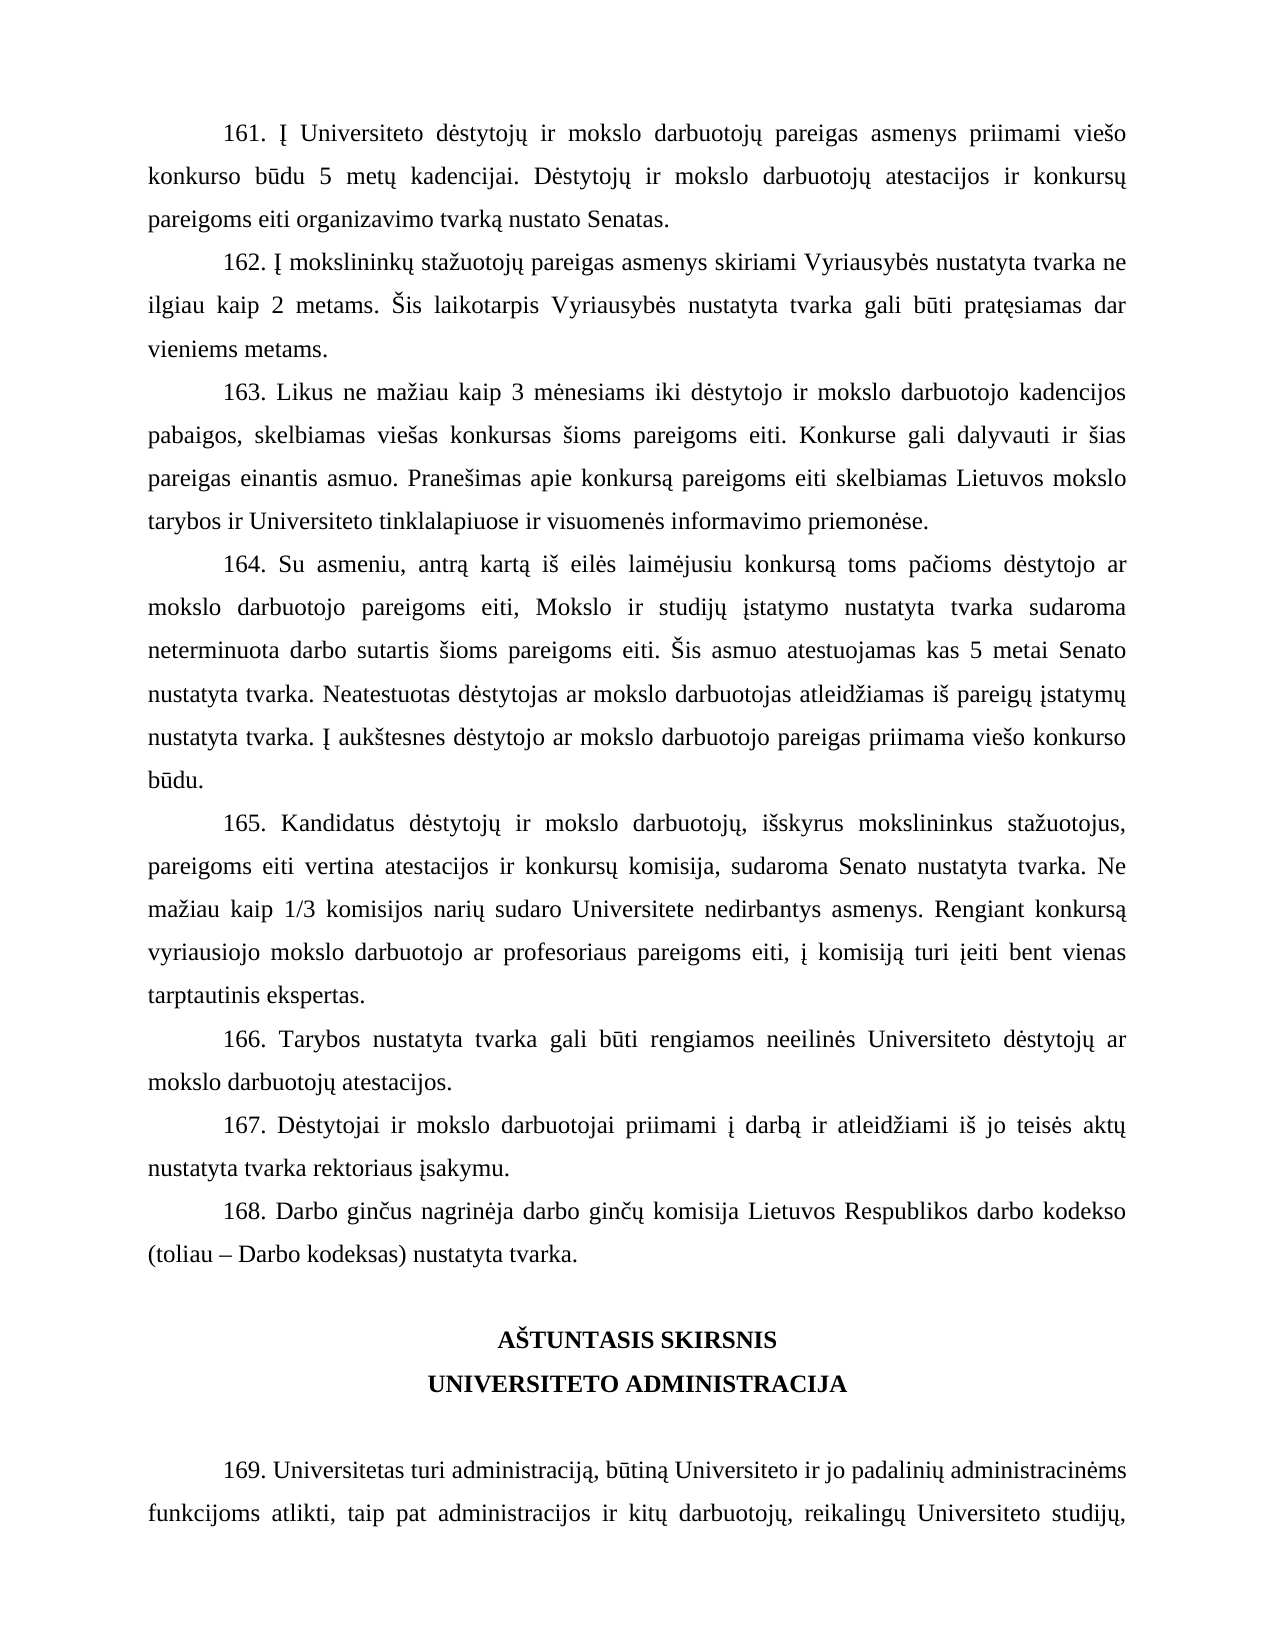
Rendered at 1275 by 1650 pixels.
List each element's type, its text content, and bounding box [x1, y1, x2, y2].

text 168. Darbo ginčus nagrinėja darbo ginčų komisija Lietuvos Respublikos darbo kodekso (toliau – Darbo kodeksas) nustatyta tvarka. [148, 1196, 1127, 1268]
text 167. Dėstytojai ir mokslo darbuotojai priimami į darbą ir atleidžiami iš jo teisės aktų nustatyta tvarka rektoriaus įsakymu. [148, 1110, 1127, 1182]
text 164. Su asmeniu, antrą kartą iš eilės laimėjusiu konkursą toms pačioms dėstytojo ar mokslo darbuotojo pareigoms eiti, Mokslo ir studijų įstatymo nustatyta tvarka sudaroma neterminuota darbo sutartis šioms pareigoms eiti. Šis asmuo atestuojamas kas 5 metai Senato nustatyta tvarka. Neatestuotas dėstytojas ar mokslo darbuotojas atleidžiamas iš pareigų įstatymų nustatyta tvarka. Į aukštesnes dėstytojo ar mokslo darbuotojo pareigas priimama viešo konkurso būdu. [148, 549, 1127, 794]
text 166. Tarybos nustatyta tvarka gali būti rengiamos neeilinės Universiteto dėstytojų ar mokslo darbuotojų atestacijos. [148, 1024, 1127, 1096]
text 165. Kandidatus dėstytojų ir mokslo darbuotojų, išskyrus mokslininkus stažuotojus, pareigoms eiti vertina atestacijos ir konkursų komisija, sudaroma Senato nustatyta tvarka. Ne mažiau kaip 1/3 komisijos narių sudaro Universitete nedirbantys asmenys. Rengiant konkursą vyriausiojo mokslo darbuotojo ar profesoriaus pareigoms eiti, į komisiją turi įeiti bent vienas tarptautinis ekspertas. [148, 808, 1127, 1009]
text UNIVERSITETO ADMINISTRACIJA [148, 1369, 1127, 1397]
text 169. Universitetas turi administraciją, būtiną Universiteto ir jo padalinių administracinėms funkcijoms atlikti, taip pat administracijos ir kitų darbuotojų, reikalingų Universiteto studijų, [148, 1455, 1127, 1527]
text 162. Į mokslininkų stažuotojų pareigas asmenys skiriami Vyriausybės nustatyta tvarka ne ilgiau kaip 2 metams. Šis laikotarpis Vyriausybės nustatyta tvarka gali būti pratęsiamas dar vieniems metams. [148, 247, 1127, 362]
text 161. Į Universiteto dėstytojų ir mokslo darbuotojų pareigas asmenys priimami viešo konkurso būdu 5 metų kadencijai. Dėstytojų ir mokslo darbuotojų atestacijos ir konkursų pareigoms eiti organizavimo tvarką nustato Senatas. [148, 118, 1127, 233]
text 163. Likus ne mažiau kaip 3 mėnesiams iki dėstytojo ir mokslo darbuotojo kadencijos pabaigos, skelbiamas viešas konkursas šioms pareigoms eiti. Konkurse gali dalyvauti ir šias pareigas einantis asmuo. Pranešimas apie konkursą pareigoms eiti skelbiamas Lietuvos mokslo tarybos ir Universiteto tinklalapiuose ir visuomenės informavimo priemonėse. [148, 377, 1127, 535]
text aštuntasis SKIRSNIS [148, 1326, 1127, 1354]
